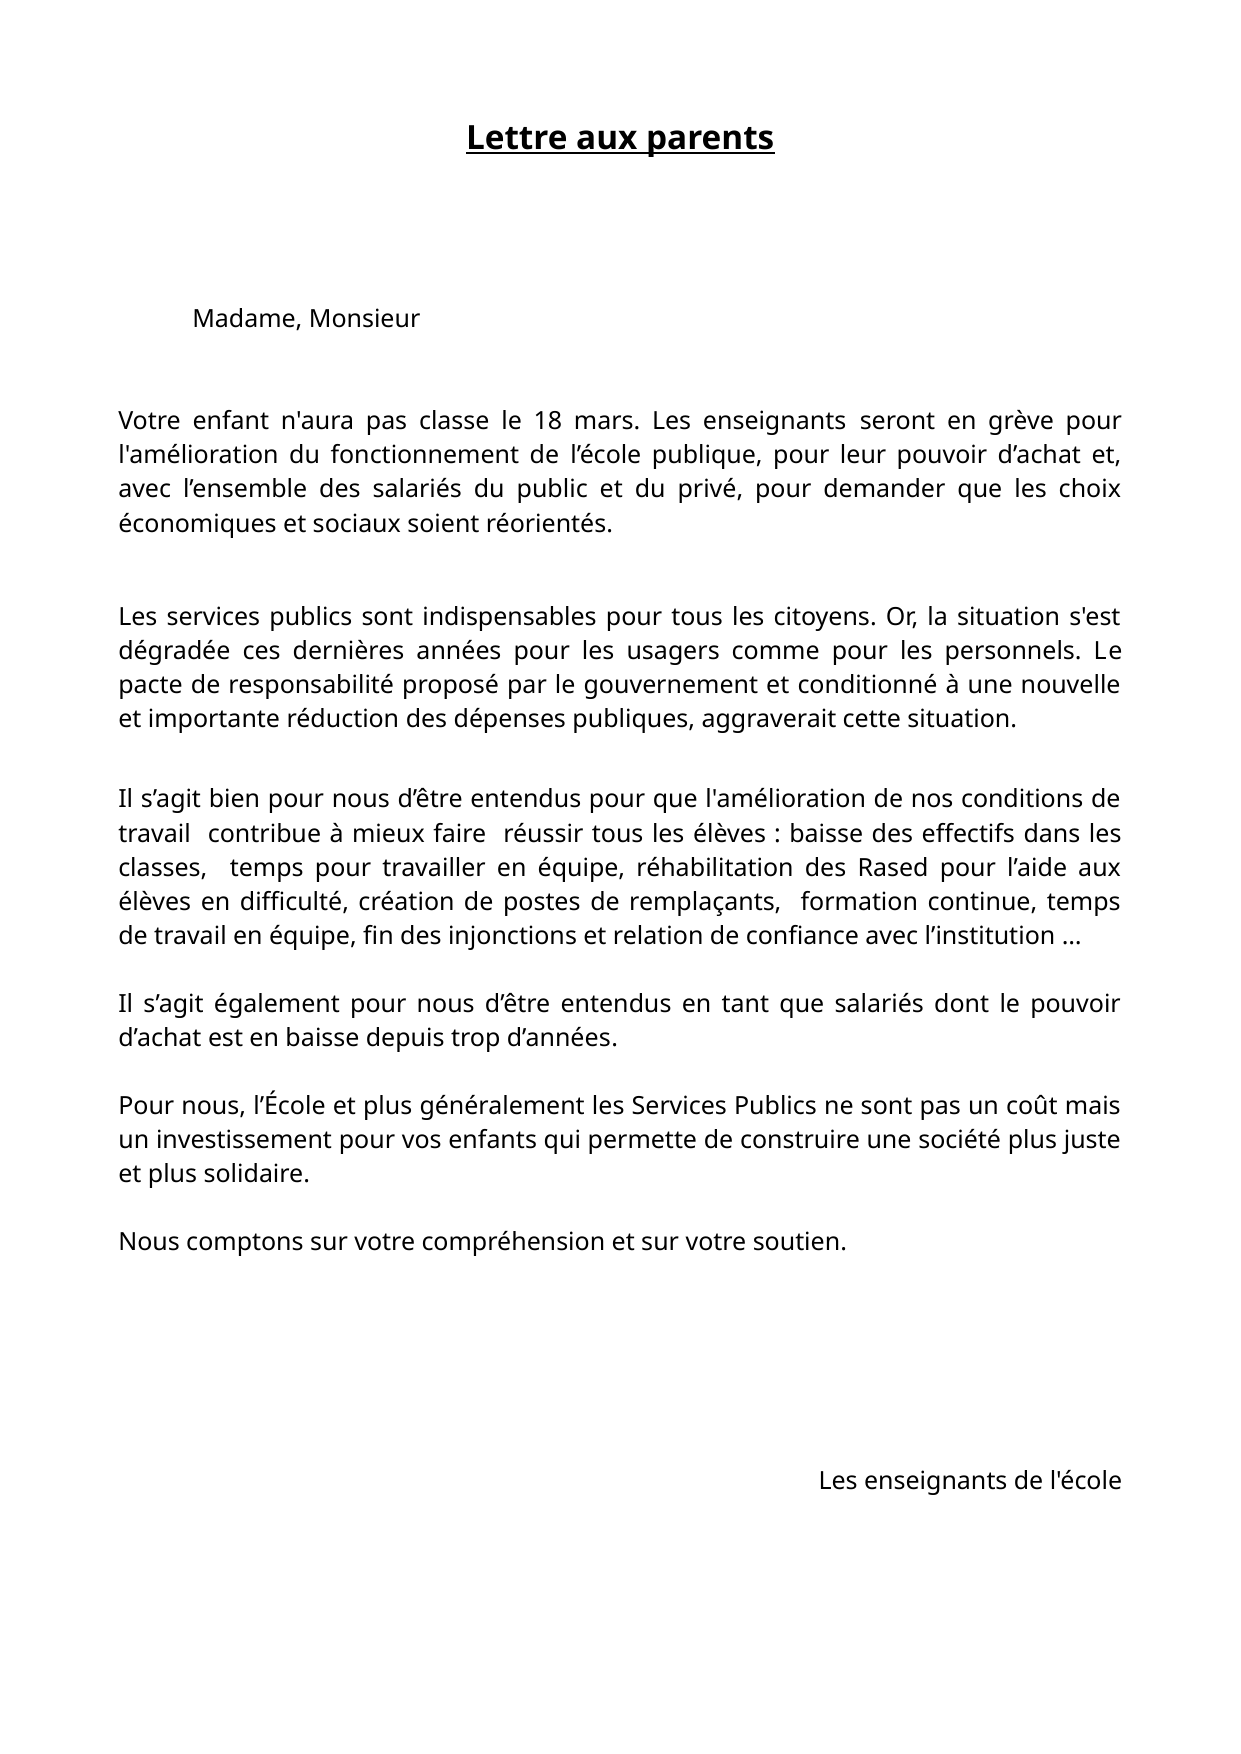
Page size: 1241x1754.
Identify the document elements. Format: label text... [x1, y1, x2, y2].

subtitle Lettre aux parents [118, 113, 1122, 159]
text Les services publics sont indispensables pour tous les citoyens. Or, la situation s'est dégradée ces dernières années pour les usagers comme pour les personnels. Le pacte de responsabilité proposé par le gouvernement et conditionné à une nouvelle et importante réduction des dépenses publiques, aggraverait cette situation. [118, 598, 1122, 734]
text Pour nous, l’École et plus généralement les Services Publics ne sont pas un coût mais un investissement pour vos enfants qui permette de construire une société plus juste et plus solidaire. [118, 1088, 1122, 1190]
text Votre enfant n'aura pas classe le 18 mars. Les enseignants seront en grève pour l'amélioration du fonctionnement de l’école publique, pour leur pouvoir d’achat et, avec l’ensemble des salariés du public et du privé, pour demander que les choix économiques et sociaux soient réorientés. [118, 403, 1122, 539]
text Nous comptons sur votre compréhension et sur votre soutien. [118, 1224, 1122, 1258]
text Les enseignants de l'école [118, 1462, 1122, 1496]
subtitle Madame, Monsieur [118, 301, 1122, 335]
text Il s’agit bien pour nous d’être entendus pour que l'amélioration de nos conditions de travail contribue à mieux faire réussir tous les élèves : baisse des effectifs dans les classes, temps pour travailler en équipe, réhabilitation des Rased pour l’aide aux élèves en difficulté, création de postes de remplaçants, formation continue, temps de travail en équipe, fin des injonctions et relation de confiance avec l’institution … [118, 781, 1122, 951]
text Il s’agit également pour nous d’être entendus en tant que salariés dont le pouvoir d’achat est en baisse depuis trop d’années. [118, 986, 1122, 1054]
